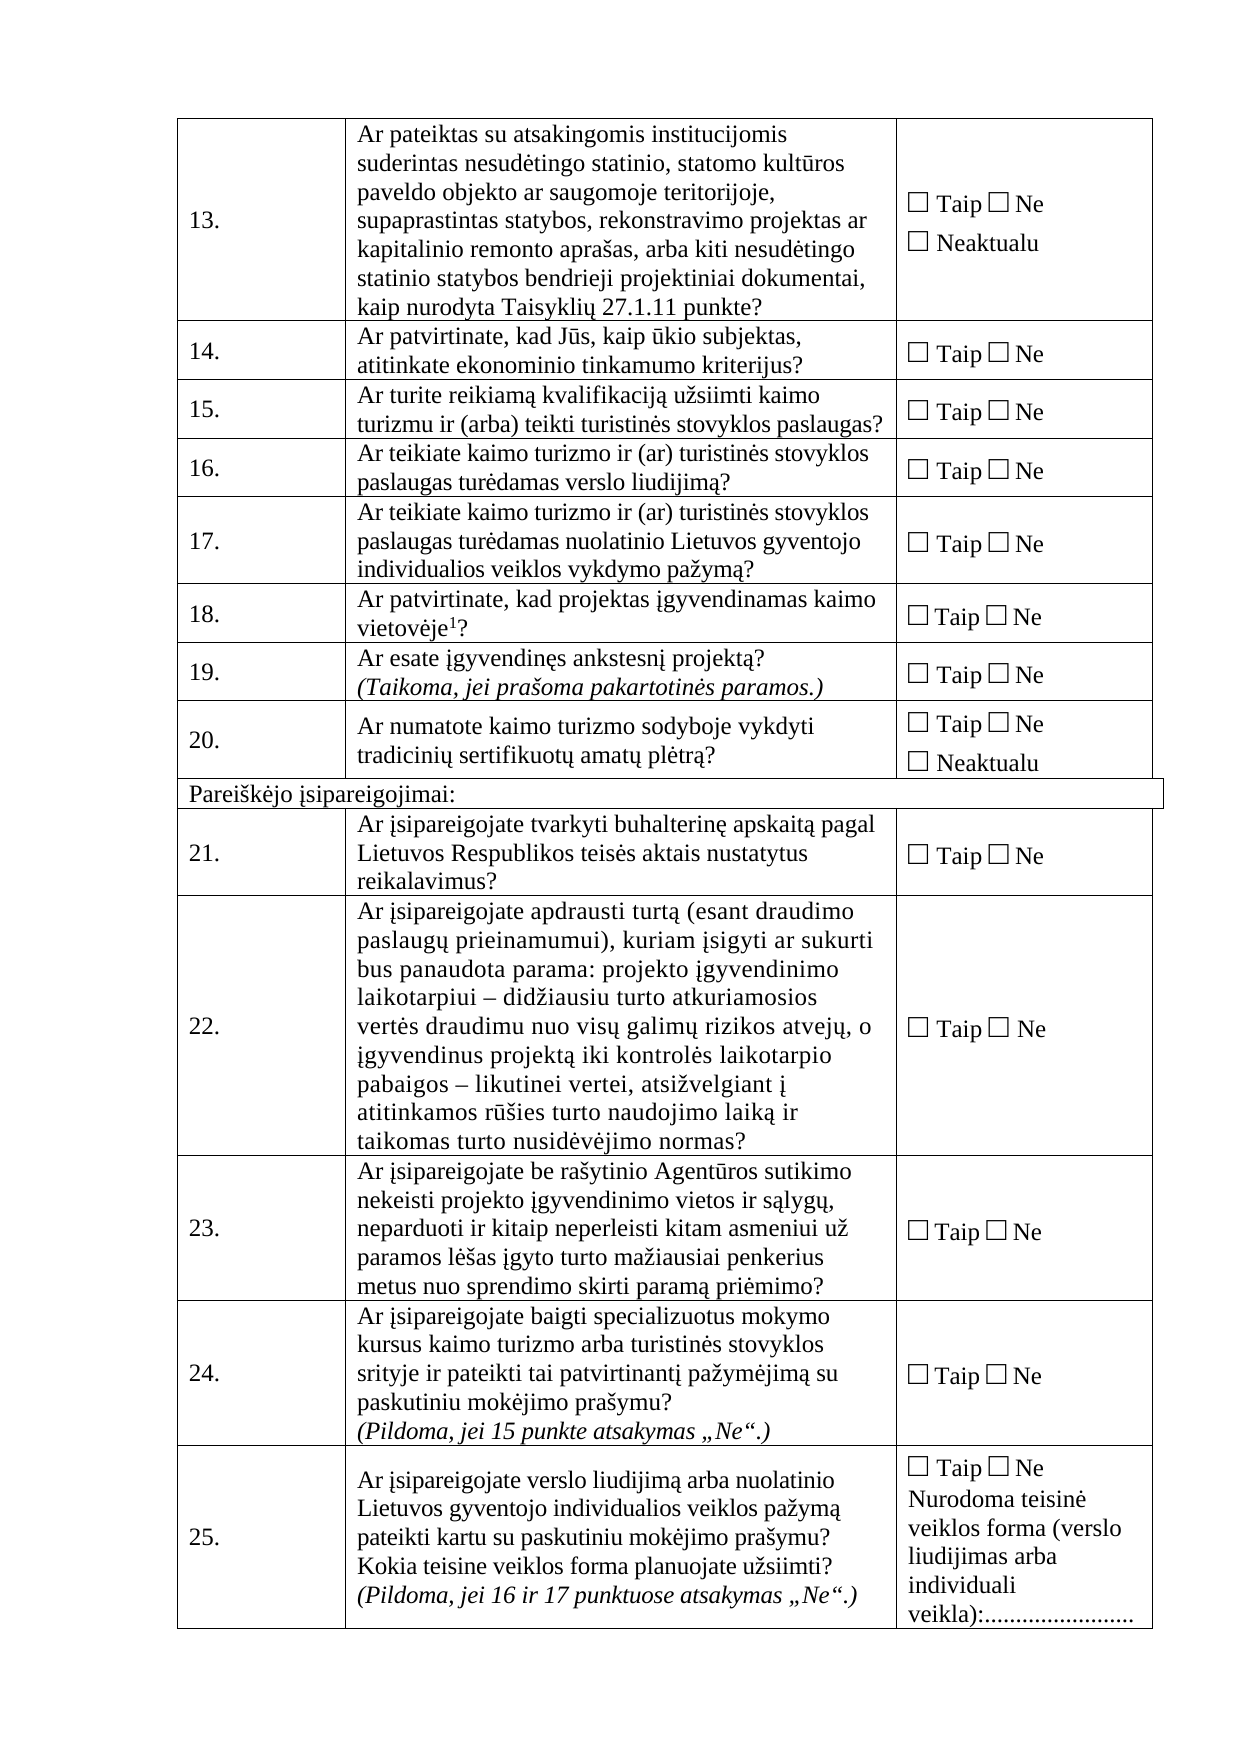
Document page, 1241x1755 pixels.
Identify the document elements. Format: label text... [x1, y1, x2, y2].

table_cell [1030, 779, 1059, 808]
table_cell [1153, 583, 1163, 642]
table_cell [1153, 320, 1163, 379]
table_cell Ar įsipareigojate tvarkyti buhalterinę apskaitą pagal Lietuvos Respublikos teisės aktais nustatytus reikalavimus? [346, 809, 896, 895]
table_cell Ar teikiate kaimo turizmo ir (ar) turistinės stovyklos paslaugas turėdamas nuolatinio Lietuvos gyventojo individualios veiklos vykdymo pažymą? [346, 497, 896, 583]
table_cell 20. [178, 701, 345, 778]
table_cell [1153, 1445, 1163, 1628]
table_cell Ar numatote kaimo turizmo sodyboje vykdyti tradicinių sertifikuotų amatų plėtrą? [346, 701, 896, 778]
table_cell □ Taip □ Ne [897, 497, 1152, 583]
table_cell Ar įsipareigojate be rašytinio Agentūros sutikimo nekeisti projekto įgyvendinimo vietos ir sąlygų, neparduoti ir kitaip neperleisti kitam asmeniui už paramos lėšas įgyto turto mažiausiai penkerius metus nuo sprendimo skirti paramą priėmimo? [346, 1156, 896, 1300]
table_cell □ Taip □ Ne [897, 380, 1152, 437]
table_cell Ar įsipareigojate baigti specializuotus mokymo kursus kaimo turizmo arba turistinės stovyklos srityje ir pateikti tai patvirtinantį pažymėjimą su paskutiniu mokėjimo prašymu? (Pildoma, jei 15 punkte atsakymas „Ne“.) [346, 1301, 896, 1444]
table_cell 19. [178, 643, 345, 700]
table_cell Ar patvirtinate, kad Jūs, kaip ūkio subjektas, atitinkate ekonominio tinkamumo kriterijus? [346, 321, 896, 379]
table_cell Ar esate įgyvendinęs ankstesnį projektą? (Taikoma, jei prašoma pakartotinės paramos.) [346, 643, 896, 700]
table_cell 24. [178, 1301, 345, 1444]
table_cell [1153, 809, 1163, 895]
table_cell 25. [178, 1446, 345, 1628]
table_cell □ Taip □ Ne □ Neaktualu [897, 701, 1152, 778]
table_cell 22. [178, 896, 345, 1155]
table_cell Ar pateiktas su atsakingomis institucijomis suderintas nesudėtingo statinio, statomo kultūros paveldo objekto ar saugomoje teritorijoje, supaprastintas statybos, rekonstravimo projektas ar kapitalinio remonto aprašas, arba kiti nesudėtingo statinio statybos bendrieji projektiniai dokumentai, kaip nurodyta Taisyklių 27.1.11 punkte? [346, 119, 896, 320]
table_cell Ar teikiate kaimo turizmo ir (ar) turistinės stovyklos paslaugas turėdamas verslo liudijimą? [346, 439, 896, 496]
table_cell Ar turite reikiamą kvalifikaciją užsiimti kaimo turizmu ir (arba) teikti turistinės stovyklos paslaugas? [346, 380, 896, 437]
table_cell [1153, 895, 1163, 1155]
table_cell 14. [178, 321, 345, 379]
table_cell □ Taip □ Ne [897, 896, 1152, 1155]
table_cell □ Taip □ Ne [897, 809, 1152, 895]
table_cell 16. [178, 439, 345, 496]
table_cell [1153, 1155, 1163, 1300]
table_cell [1153, 496, 1163, 583]
table_cell 23. [178, 1156, 345, 1300]
table_cell [1153, 642, 1163, 700]
table_cell □ Taip □ Ne [897, 321, 1152, 379]
table_cell Pareiškėjo įsipareigojimai: [178, 779, 1030, 808]
table_cell 18. [178, 584, 345, 642]
table_cell 21. [178, 809, 345, 895]
table_cell □ Taip □ Ne [897, 1301, 1152, 1444]
table_cell 15. [178, 380, 345, 437]
table_cell [1153, 1300, 1163, 1444]
table_cell □ Taip □ Ne Nurodoma teisinė veiklos forma (verslo liudijimas arba individuali veikla):........................ [897, 1446, 1152, 1628]
table_cell [1153, 118, 1163, 320]
table_cell [1153, 379, 1163, 437]
table_cell Ar patvirtinate, kad projektas įgyvendinamas kaimo vietovėje1? [346, 584, 896, 642]
table_cell Ar įsipareigojate verslo liudijimą arba nuolatinio Lietuvos gyventojo individualios veiklos pažymą pateikti kartu su paskutiniu mokėjimo prašymu? Kokia teisine veiklos forma planuojate užsiimti? (Pildoma, jei 16 ir 17 punktuose atsakymas „Ne“.) [346, 1446, 896, 1628]
table_cell □ Taip □ Ne [897, 584, 1152, 642]
table_cell 17. [178, 497, 345, 583]
table_cell [1153, 700, 1163, 778]
table_cell □ Taip □ Ne [897, 439, 1152, 496]
table_cell Ar įsipareigojate apdrausti turtą (esant draudimo paslaugų prieinamumui), kuriam įsigyti ar sukurti bus panaudota parama: projekto įgyvendinimo laikotarpiui – didžiausiu turto atkuriamosios vertės draudimu nuo visų galimų rizikos atvejų, o įgyvendinus projektą iki kontrolės laikotarpio pabaigos – likutinei vertei, atsižvelgiant į atitinkamos rūšies turto naudojimo laiką ir taikomas turto nusidėvėjimo normas? [346, 896, 896, 1155]
table_cell □ Taip □ Ne [897, 643, 1152, 700]
table_cell 13. [178, 119, 345, 320]
table_cell [1153, 438, 1163, 496]
table_cell □ Taip □ Ne □ Neaktualu [897, 119, 1152, 320]
table_cell □ Taip □ Ne [897, 1156, 1152, 1300]
table_cell [1059, 779, 1163, 808]
